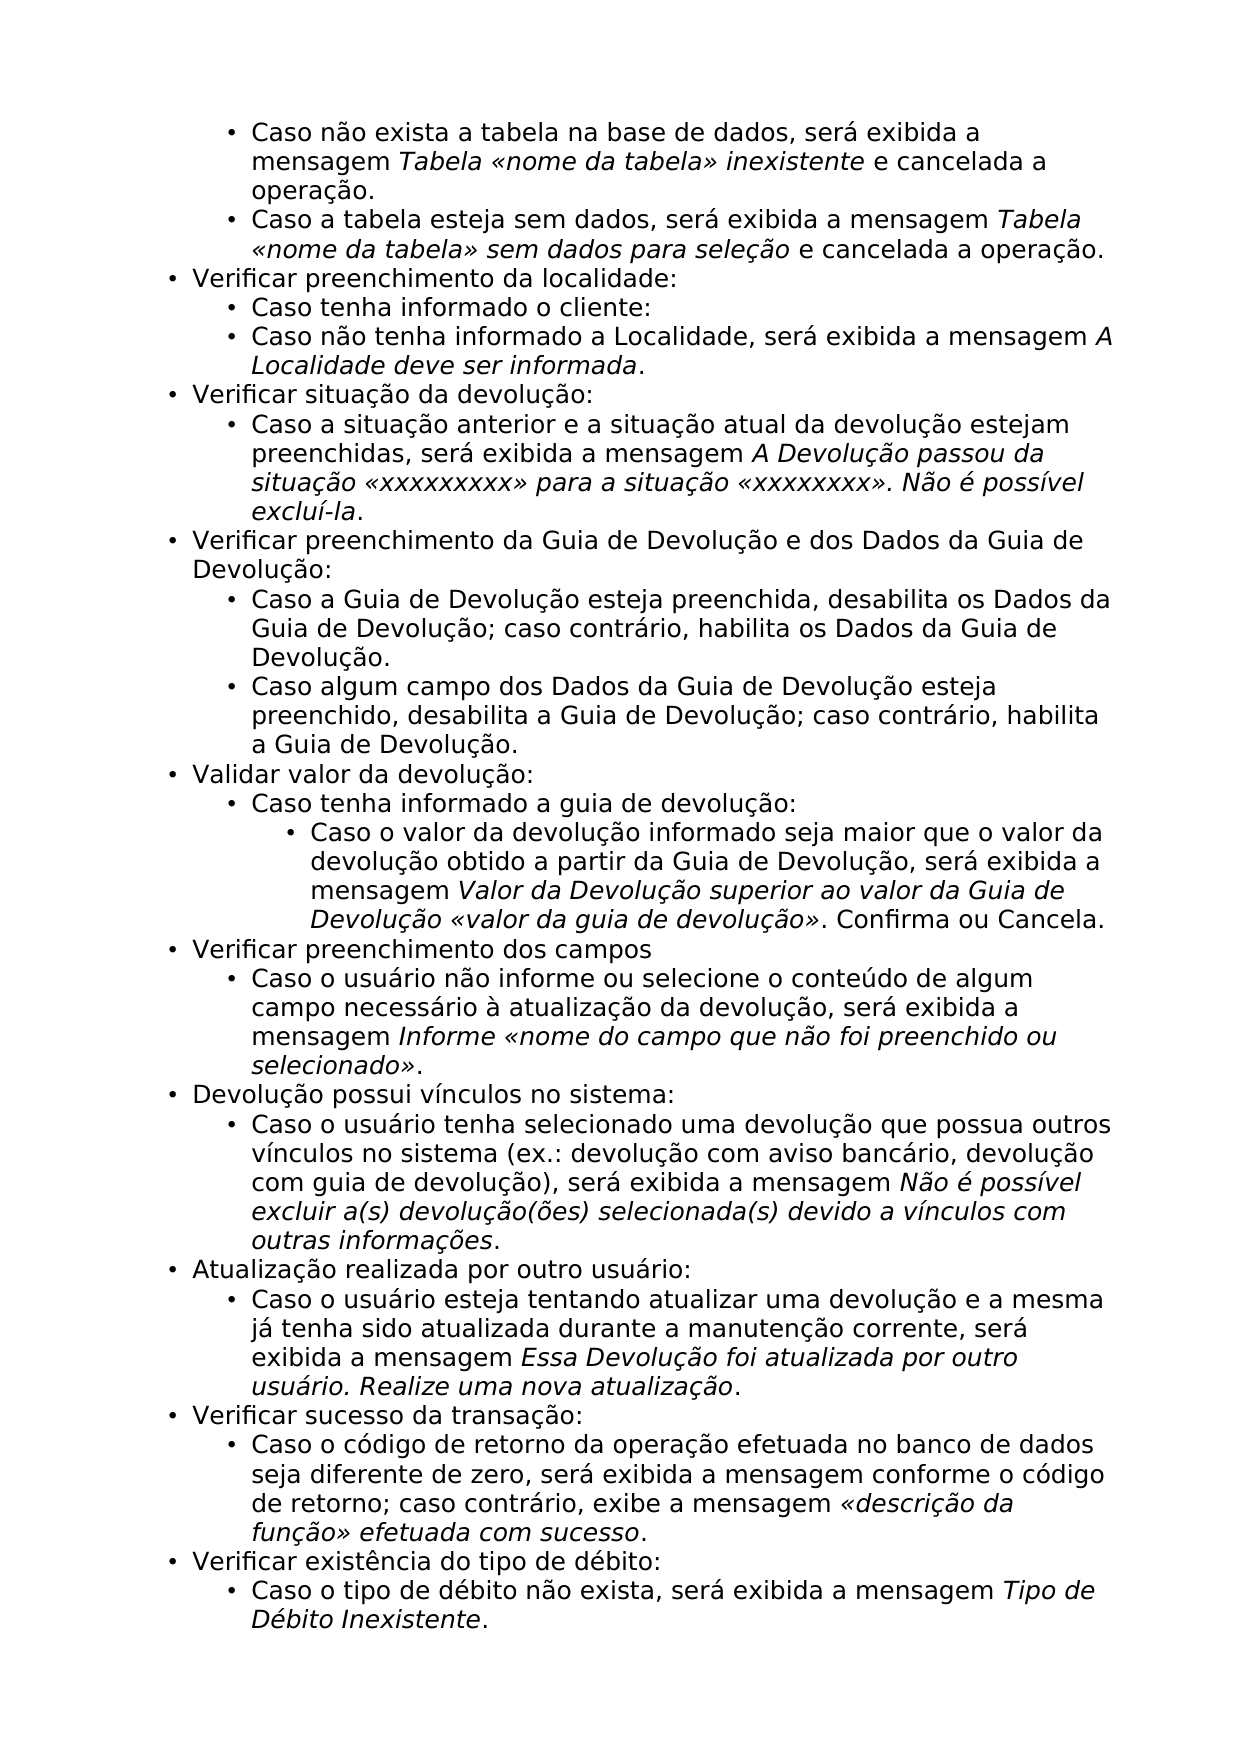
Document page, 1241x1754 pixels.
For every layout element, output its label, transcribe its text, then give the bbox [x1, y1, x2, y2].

list Verificar sucesso da transação: [177, 1401, 1122, 1431]
list Caso a Guia de Devolução esteja preenchida, desabilita os Dados da Guia de Devolução; caso contrário, habilita os Dados da Guia de Devolução. [236, 585, 1122, 672]
list Validar valor da devolução: [177, 760, 1122, 789]
list Verificar preenchimento da Guia de Devolução e dos Dados da Guia de Devolução: [177, 526, 1122, 585]
list Verificar preenchimento da localidade: [177, 264, 1122, 293]
list Caso não tenha informado a Localidade, será exibida a mensagem A Localidade deve ser informada. [236, 322, 1122, 381]
list Verificar preenchimento dos campos [177, 935, 1122, 964]
list Caso a tabela esteja sem dados, será exibida a mensagem Tabela «nome da tabela» sem dados para seleção e cancelada a operação. [236, 206, 1122, 264]
list Devolução possui vínculos no sistema: [177, 1081, 1122, 1110]
list Caso tenha informado a guia de devolução: [236, 789, 1122, 818]
list Caso o usuário esteja tentando atualizar uma devolução e a mesma já tenha sido atualizada durante a manutenção corrente, será exibida a mensagem Essa Devolução foi atualizada por outro usuário. Realize uma nova atualização. [236, 1285, 1122, 1401]
list Caso o tipo de débito não exista, será exibida a mensagem Tipo de Débito Inexistente. [236, 1576, 1122, 1635]
list Caso o código de retorno da operação efetuada no banco de dados seja diferente de zero, será exibida a mensagem conforme o código de retorno; caso contrário, exibe a mensagem «descrição da função» efetuada com sucesso. [236, 1431, 1122, 1547]
list Caso não exista a tabela na base de dados, será exibida a mensagem Tabela «nome da tabela» inexistente e cancelada a operação. [236, 118, 1122, 206]
list Verificar existência do tipo de débito: [177, 1547, 1122, 1576]
list Verificar situação da devolução: [177, 381, 1122, 410]
list Caso algum campo dos Dados da Guia de Devolução esteja preenchido, desabilita a Guia de Devolução; caso contrário, habilita a Guia de Devolução. [236, 672, 1122, 760]
list Caso a situação anterior e a situação atual da devolução estejam preenchidas, será exibida a mensagem A Devolução passou da situação «xxxxxxxxx» para a situação «xxxxxxxx». Não é possível excluí-la. [236, 410, 1122, 526]
list Caso tenha informado o cliente: [236, 293, 1122, 322]
list Caso o valor da devolução informado seja maior que o valor da devolução obtido a partir da Guia de Devolução, será exibida a mensagem Valor da Devolução superior ao valor da Guia de Devolução «valor da guia de devolução». Confirma ou Cancela. [295, 818, 1122, 935]
list Caso o usuário tenha selecionado uma devolução que possua outros vínculos no sistema (ex.: devolução com aviso bancário, devolução com guia de devolução), será exibida a mensagem Não é possível excluir a(s) devolução(ões) selecionada(s) devido a vínculos com outras informações. [236, 1110, 1122, 1256]
list Caso o usuário não informe ou selecione o conteúdo de algum campo necessário à atualização da devolução, será exibida a mensagem Informe «nome do campo que não foi preenchido ou selecionado». [236, 964, 1122, 1081]
list Atualização realizada por outro usuário: [177, 1256, 1122, 1285]
